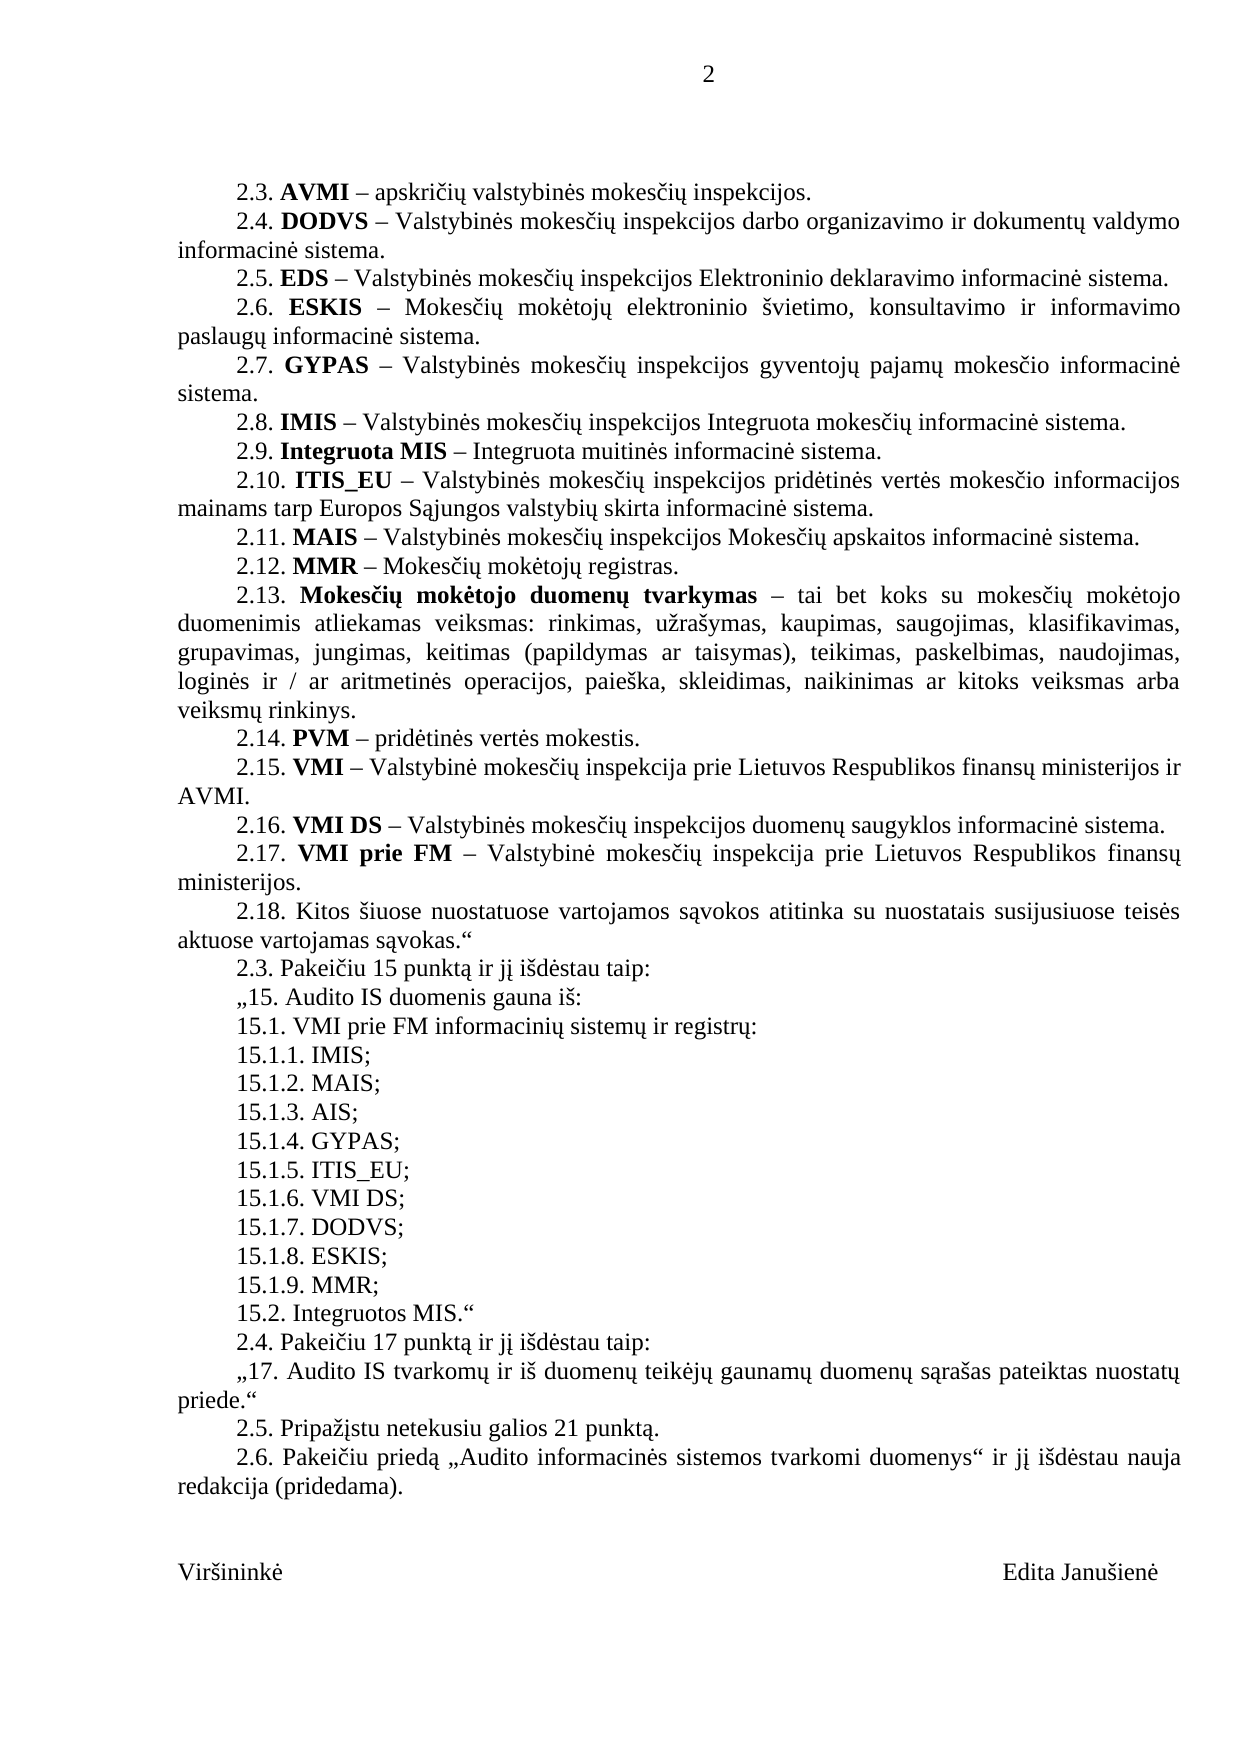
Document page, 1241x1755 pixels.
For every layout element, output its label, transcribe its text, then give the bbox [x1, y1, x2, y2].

text 15.1.2. MAIS; [177, 1068, 1181, 1097]
text 15.1.6. VMI DS; [177, 1183, 1181, 1212]
text 2.15. VMI – Valstybinė mokesčių inspekcija prie Lietuvos Respublikos finansų ministerijos ir AVMI. [177, 752, 1181, 810]
text 2.5. EDS – Valstybinės mokesčių inspekcijos Elektroninio deklaravimo informacinė sistema. [177, 263, 1181, 292]
text 2.14. PVM – pridėtinės vertės mokestis. [177, 723, 1181, 752]
text 2.10. ITIS_EU – Valstybinės mokesčių inspekcijos pridėtinės vertės mokesčio informacijos mainams tarp Europos Sąjungos valstybių skirta informacinė sistema. [177, 465, 1181, 522]
text 2.7. GYPAS – Valstybinės mokesčių inspekcijos gyventojų pajamų mokesčio informacinė sistema. [177, 350, 1181, 407]
text Viršininkė Edita Janušienė [177, 1557, 1181, 1586]
text 2.9. Integruota MIS – Integruota muitinės informacinė sistema. [177, 436, 1181, 465]
text 2.3. AVMI – apskričių valstybinės mokesčių inspekcijos. [177, 177, 1181, 206]
text 2.11. MAIS – Valstybinės mokesčių inspekcijos Mokesčių apskaitos informacinė sistema. [177, 522, 1181, 551]
text 2.6. Pakeičiu priedą „Audito informacinės sistemos tvarkomi duomenys“ ir jį išdėstau nauja redakcija (pridedama). [177, 1442, 1181, 1500]
text 2.8. IMIS – Valstybinės mokesčių inspekcijos Integruota mokesčių informacinė sistema. [177, 407, 1181, 436]
text 15.1.9. MMR; [177, 1270, 1181, 1298]
text 2.13. Mokesčių mokėtojo duomenų tvarkymas – tai bet koks su mokesčių mokėtojo duomenimis atliekamas veiksmas: rinkimas, užrašymas, kaupimas, saugojimas, klasifikavimas, grupavimas, jungimas, keitimas (papildymas ar taisymas), teikimas, paskelbimas, naudojimas, loginės ir / ar aritmetinės operacijos, paieška, skleidimas, naikinimas ar kitoks veiksmas arba veiksmų rinkinys. [177, 580, 1181, 723]
text 2.17. VMI prie FM – Valstybinė mokesčių inspekcija prie Lietuvos Respublikos finansų ministerijos. [177, 838, 1181, 896]
text 2.3. Pakeičiu 15 punktą ir jį išdėstau taip: [177, 953, 1181, 982]
text 2.16. VMI DS – Valstybinės mokesčių inspekcijos duomenų saugyklos informacinė sistema. [177, 810, 1181, 838]
text 2.4. DODVS – Valstybinės mokesčių inspekcijos darbo organizavimo ir dokumentų valdymo informacinė sistema. [177, 206, 1181, 263]
text 2.12. MMR – Mokesčių mokėtojų registras. [177, 551, 1181, 580]
text 15.1.8. ESKIS; [177, 1241, 1181, 1270]
text 15.1.5. ITIS_EU; [177, 1155, 1181, 1183]
text 15.1.1. IMIS; [177, 1040, 1181, 1068]
text 2.5. Pripažįstu netekusiu galios 21 punktą. [177, 1413, 1181, 1442]
text „17. Audito IS tvarkomų ir iš duomenų teikėjų gaunamų duomenų sąrašas pateiktas nuostatų priede.“ [177, 1356, 1181, 1413]
text 15.1. VMI prie FM informacinių sistemų ir registrų: [177, 1011, 1181, 1040]
text 15.1.3. AIS; [177, 1097, 1181, 1126]
text 15.2. Integruotos MIS.“ [177, 1298, 1181, 1327]
text 2.6. ESKIS – Mokesčių mokėtojų elektroninio švietimo, konsultavimo ir informavimo paslaugų informacinė sistema. [177, 292, 1181, 350]
text 2.18. Kitos šiuose nuostatuose vartojamos sąvokos atitinka su nuostatais susijusiuose teisės aktuose vartojamas sąvokas.“ [177, 896, 1181, 953]
text „15. Audito IS duomenis gauna iš: [177, 982, 1181, 1011]
text 15.1.4. GYPAS; [177, 1126, 1181, 1155]
text 2.4. Pakeičiu 17 punktą ir jį išdėstau taip: [177, 1327, 1181, 1356]
text 15.1.7. DODVS; [177, 1212, 1181, 1241]
